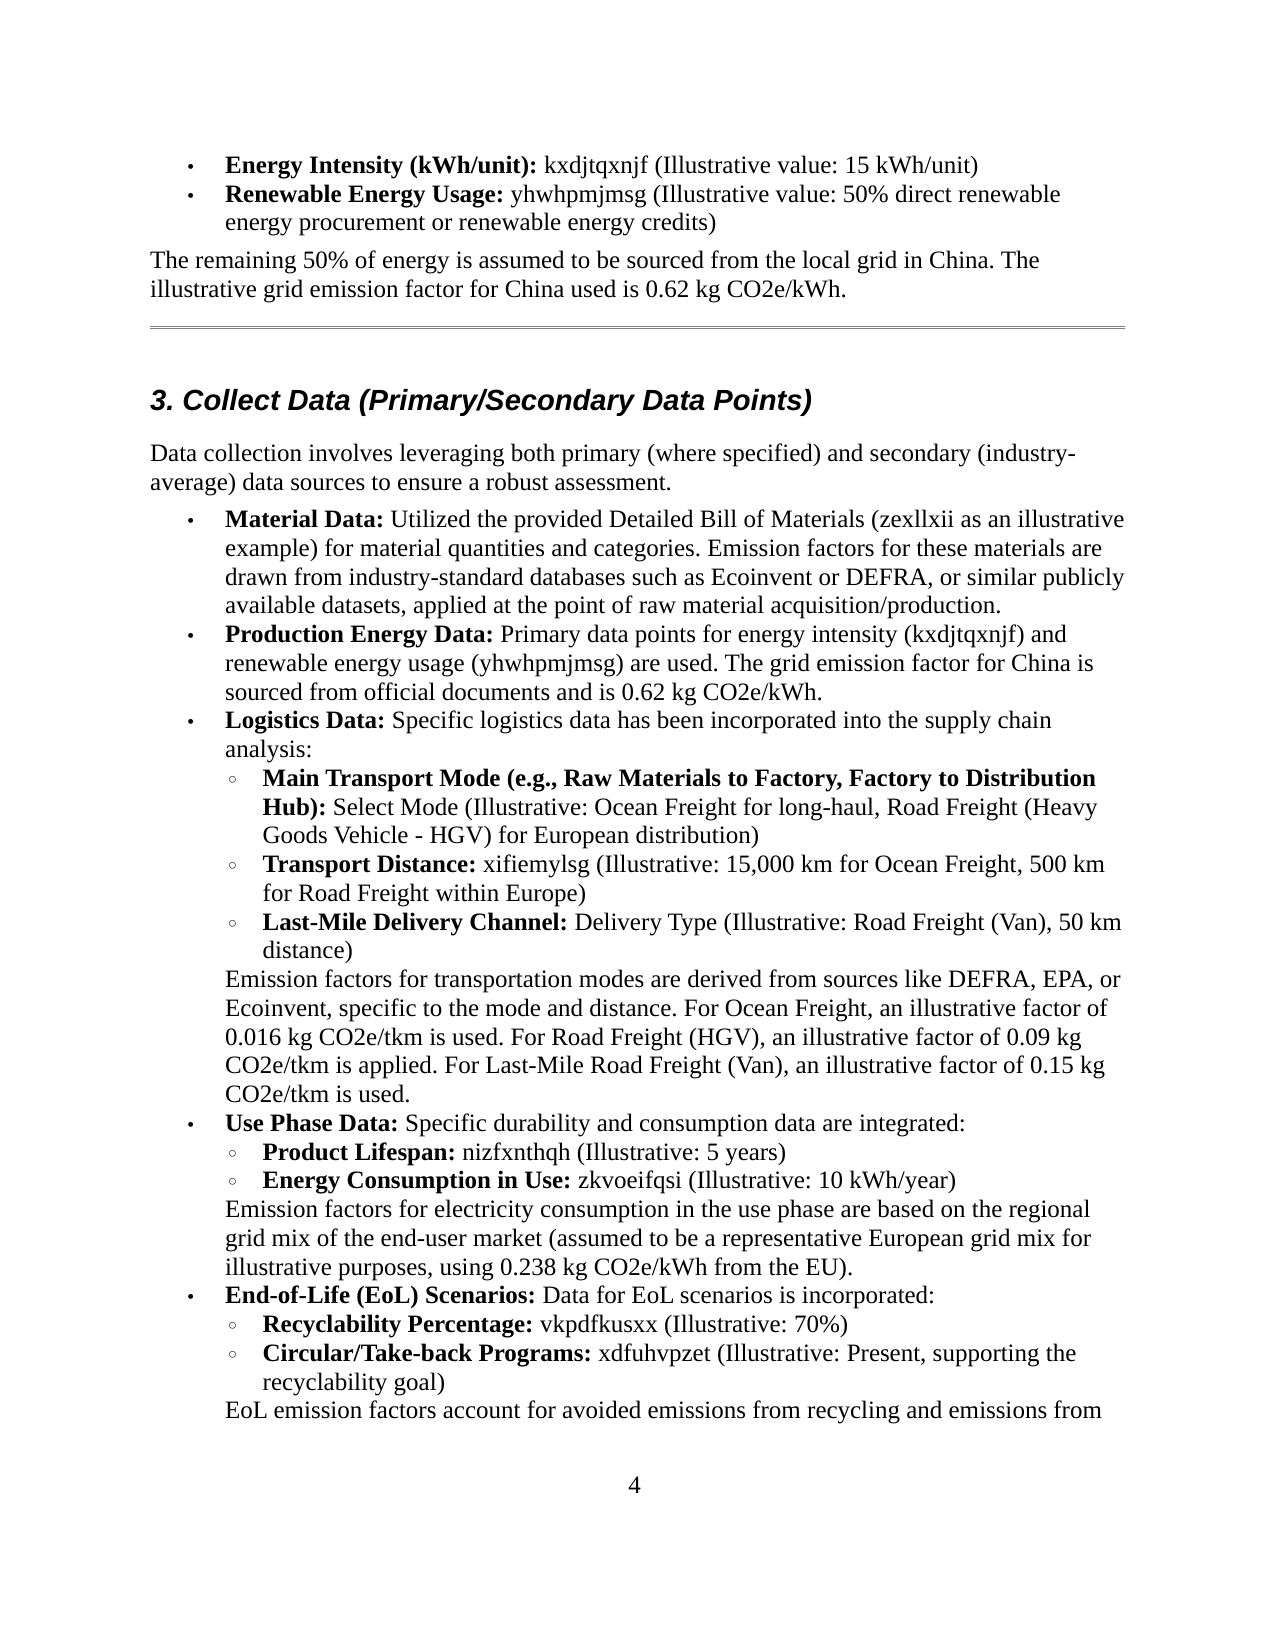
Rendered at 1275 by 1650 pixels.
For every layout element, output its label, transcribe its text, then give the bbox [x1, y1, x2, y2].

list Use Phase Data: Specific durability and consumption data are integrated: [187, 1108, 1125, 1137]
list Transport Distance: xifiemylsg (Illustrative: 15,000 km for Ocean Freight, 500 km for Road Freight within Europe) [225, 849, 1125, 907]
list Emission factors for transportation modes are derived from sources like DEFRA, EPA, or Ecoinvent, specific to the mode and distance. For Ocean Freight, an illustrative factor of 0.016 kg CO2e/tkm is used. For Road Freight (HGV), an illustrative factor of 0.09 kg CO2e/tkm is applied. For Last-Mile Road Freight (Van), an illustrative factor of 0.15 kg CO2e/tkm is used. [187, 964, 1125, 1108]
list Emission factors for electricity consumption in the use phase are based on the regional grid mix of the end-user market (assumed to be a representative European grid mix for illustrative purposes, using 0.238 kg CO2e/kWh from the EU). [187, 1194, 1125, 1281]
list Energy Consumption in Use: zkvoeifqsi (Illustrative: 10 kWh/year) [225, 1166, 1125, 1194]
list Main Transport Mode (e.g., Raw Materials to Factory, Factory to Distribution Hub): Select Mode (Illustrative: Ocean Freight for long-haul, Road Freight (Heavy Goods Vehicle - HGV) for European distribution) [225, 763, 1125, 849]
list Circular/Take-back Programs: xdfuhvpzet (Illustrative: Present, supporting the recyclability goal) [225, 1338, 1125, 1396]
list Production Energy Data: Primary data points for energy intensity (kxdjtqxnjf) and renewable energy usage (yhwhpmjmsg) are used. The grid emission factor for China is sourced from official documents and is 0.62 kg CO2e/kWh. [187, 619, 1125, 706]
list Renewable Energy Usage: yhwhpmjmsg (Illustrative value: 50% direct renewable energy procurement or renewable energy credits) [187, 179, 1125, 236]
list Material Data: Utilized the provided Detailed Bill of Materials (zexllxii as an illustrative example) for material quantities and categories. Emission factors for these materials are drawn from industry-standard databases such as Ecoinvent or DEFRA, or similar publicly available datasets, applied at the point of raw material acquisition/production. [187, 504, 1125, 619]
list EoL emission factors account for avoided emissions from recycling and emissions from [187, 1396, 1125, 1424]
list Logistics Data: Specific logistics data has been incorporated into the supply chain analysis: [187, 706, 1125, 763]
list End-of-Life (EoL) Scenarios: Data for EoL scenarios is incorporated: [187, 1281, 1125, 1309]
list Recyclability Percentage: vkpdfkusxx (Illustrative: 70%) [225, 1309, 1125, 1338]
list Product Lifespan: nizfxnthqh (Illustrative: 5 years) [225, 1137, 1125, 1166]
text Data collection involves leveraging both primary (where specified) and secondary (industry-average) data sources to ensure a robust assessment. [150, 438, 1125, 495]
list Last-Mile Delivery Channel: Delivery Type (Illustrative: Road Freight (Van), 50 km distance) [225, 907, 1125, 964]
list Energy Intensity (kWh/unit): kxdjtqxnjf (Illustrative value: 15 kWh/unit) [187, 150, 1125, 179]
text The remaining 50% of energy is assumed to be sourced from the local grid in China. The illustrative grid emission factor for China used is 0.62 kg CO2e/kWh. [150, 245, 1125, 303]
subtitle 3. Collect Data (Primary/Secondary Data Points) [150, 383, 1125, 416]
